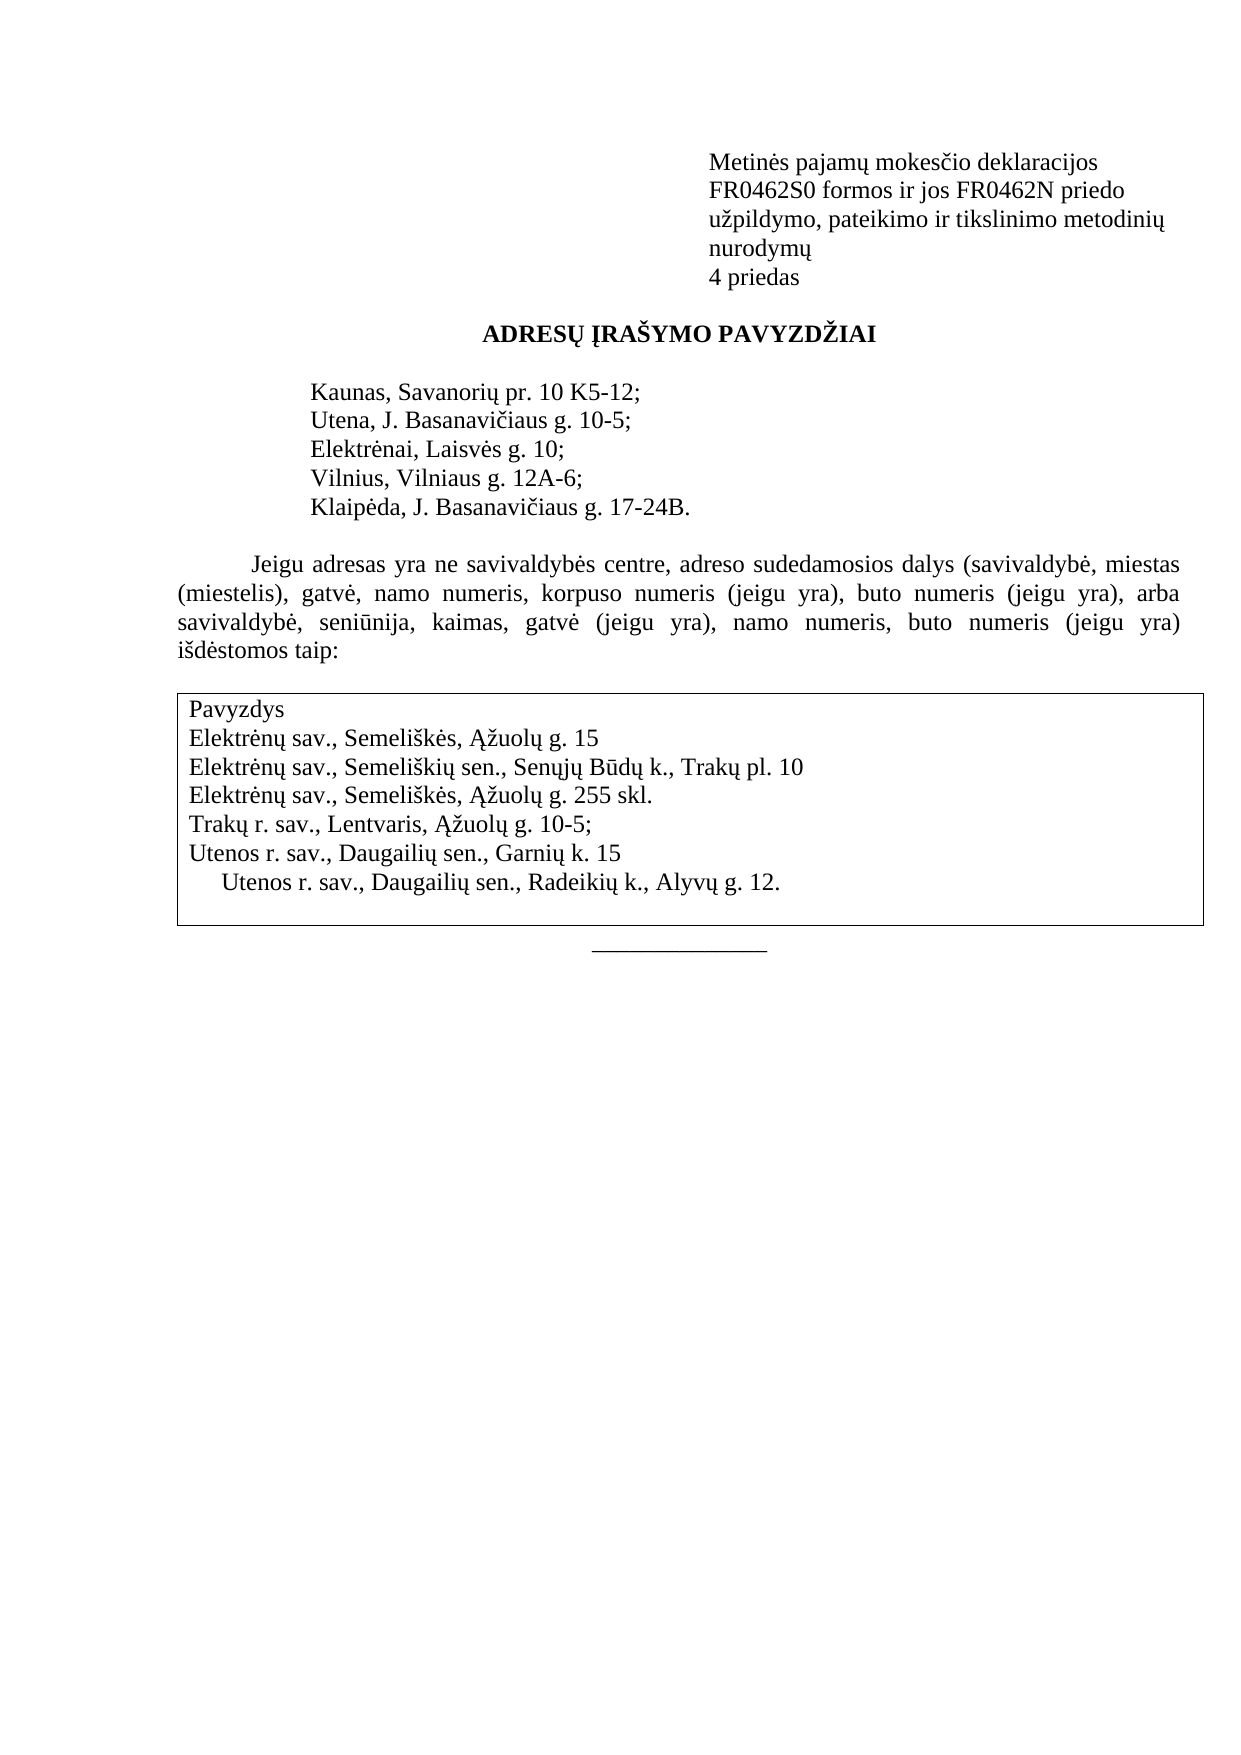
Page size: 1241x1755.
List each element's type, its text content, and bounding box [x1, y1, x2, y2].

text Metinės pajamų mokesčio deklaracijos [177, 147, 1181, 176]
text užpildymo, pateikimo ir tikslinimo metodinių [177, 204, 1181, 233]
text ______________ [177, 926, 1181, 955]
text Vilnius, Vilniaus g. 12A-6; [236, 463, 1181, 492]
text Adresų įrašymo pavyzdžiai [177, 319, 1181, 348]
text 4 priedas [177, 262, 1181, 291]
text Utena, J. Basanavičiaus g. 10-5; [236, 406, 1181, 434]
table_header Pavyzdys Elektrėnų sav., Semeliškės, Ąžuolų g. 15 Elektrėnų sav., Semeliškių sen., Senųjų Būdų k., Trakų pl. 10 Elektrėnų sav., Semeliškės, Ąžuolų g. 255 skl. Trakų r. sav., Lentvaris, Ąžuolų g. 10-5; Utenos r. sav., Daugailių sen., Garnių k. 15 Utenos r. sav., Daugailių sen., Radeikių k., Alyvų g. 12. [178, 694, 1203, 925]
text Elektrėnai, Laisvės g. 10; [236, 434, 1181, 463]
text FR0462S0 formos ir jos FR0462N priedo [177, 176, 1181, 204]
text Kaunas, Savanorių pr. 10 K5-12; [236, 377, 1181, 406]
text Jeigu adresas yra ne savivaldybės centre, adreso sudedamosios dalys (savivaldybė, miestas (miestelis), gatvė, namo numeris, korpuso numeris (jeigu yra), buto numeris (jeigu yra), arba savivaldybė, seniūnija, kaimas, gatvė (jeigu yra), namo numeris, buto numeris (jeigu yra) išdėstomos taip: [177, 549, 1181, 664]
text nurodymų [177, 233, 1181, 262]
text Klaipėda, J. Basanavičiaus g. 17-24B. [236, 492, 1181, 521]
